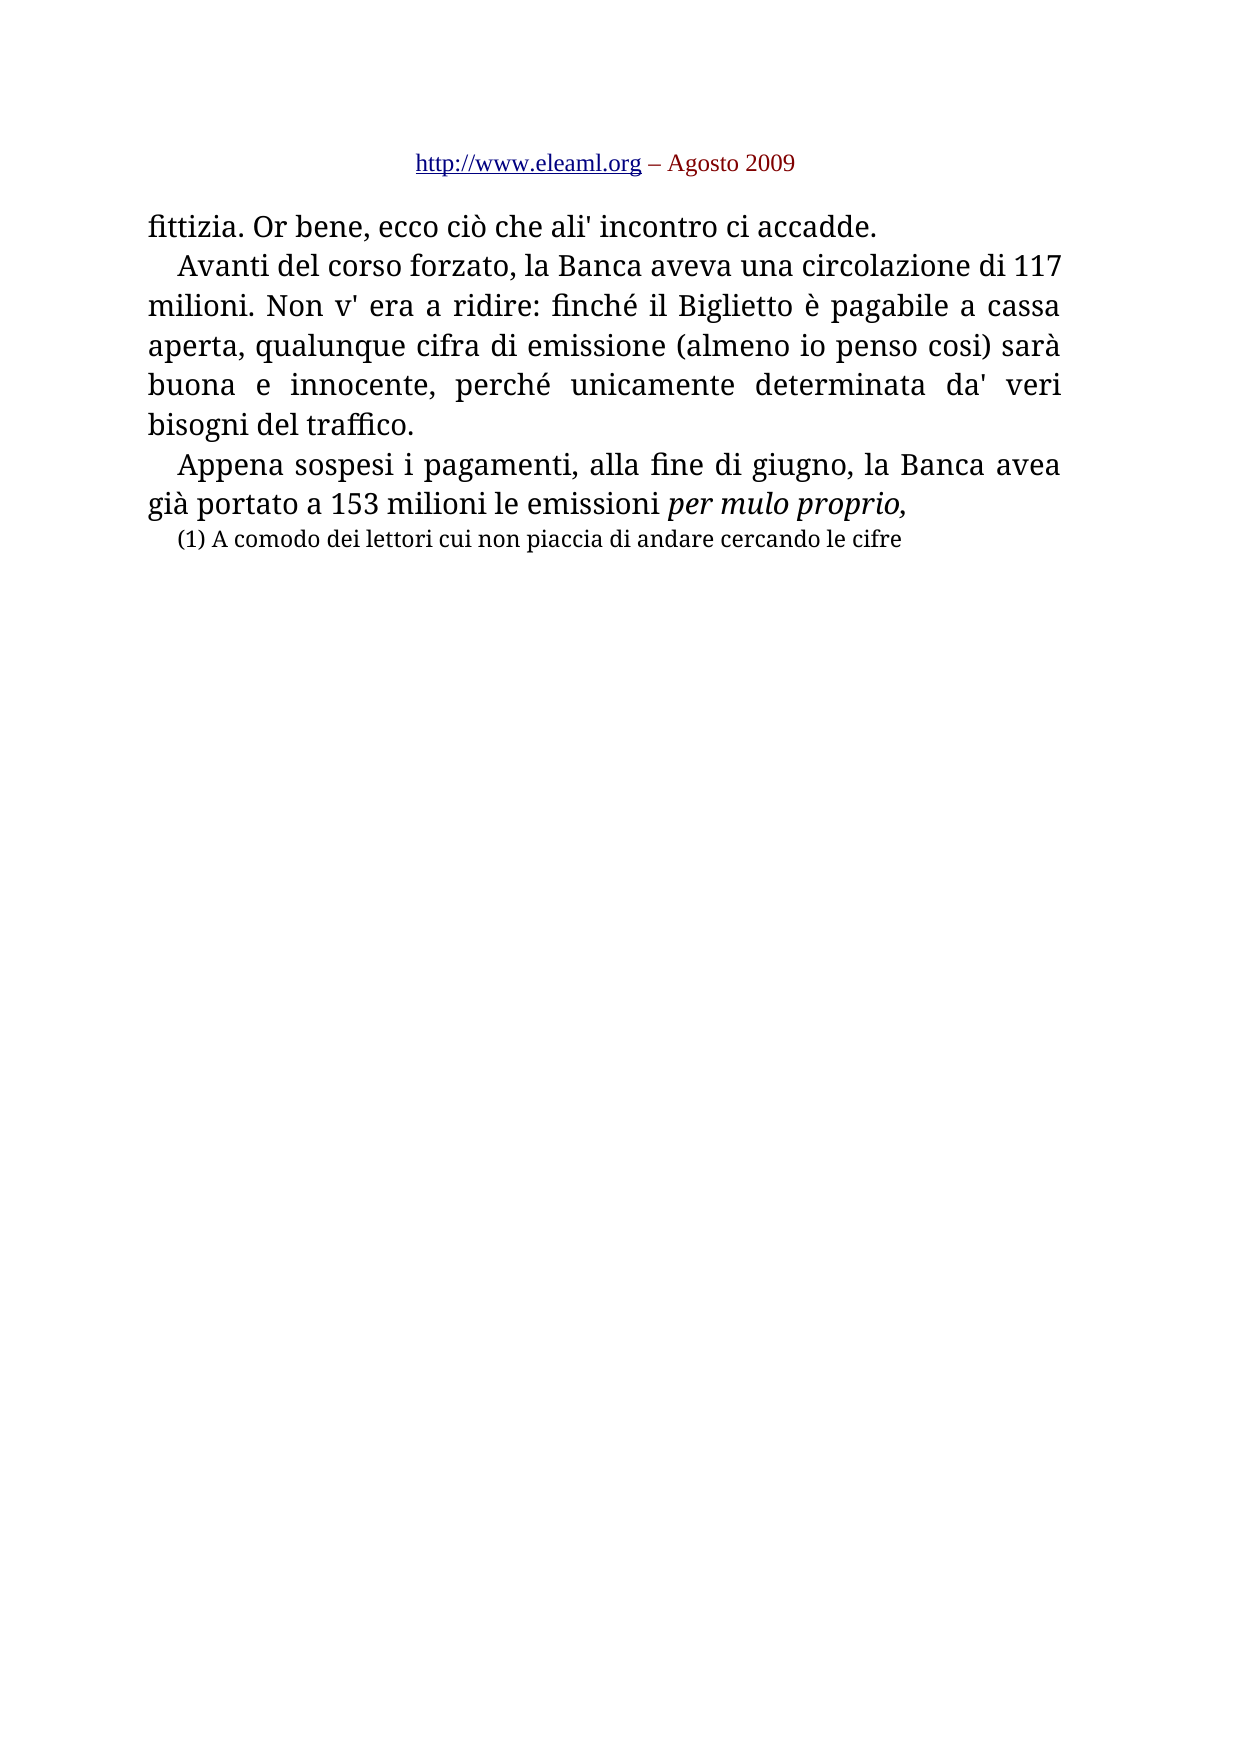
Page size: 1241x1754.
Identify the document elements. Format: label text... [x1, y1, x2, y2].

text fittizia. Or bene, ecco ciò che ali' incontro ci accadde. [148, 206, 1063, 246]
text Appena sospesi i pagamenti, alla fine di giugno, la Banca avea già portato a 153 milioni le emissioni per mulo proprio, [148, 444, 1063, 523]
text (1) A comodo dei lettori cui non piaccia di andare cercando le cifre [148, 523, 1063, 554]
text Avanti del corso forzato, la Banca aveva una circolazione di 117 milioni. Non v' era a ridire: finché il Biglietto è pagabile a cassa aperta, qualunque cifra di emissione (almeno io penso cosi) sarà buona e innocente, perché unicamente determinata da' veri bisogni del traffico. [148, 246, 1063, 444]
